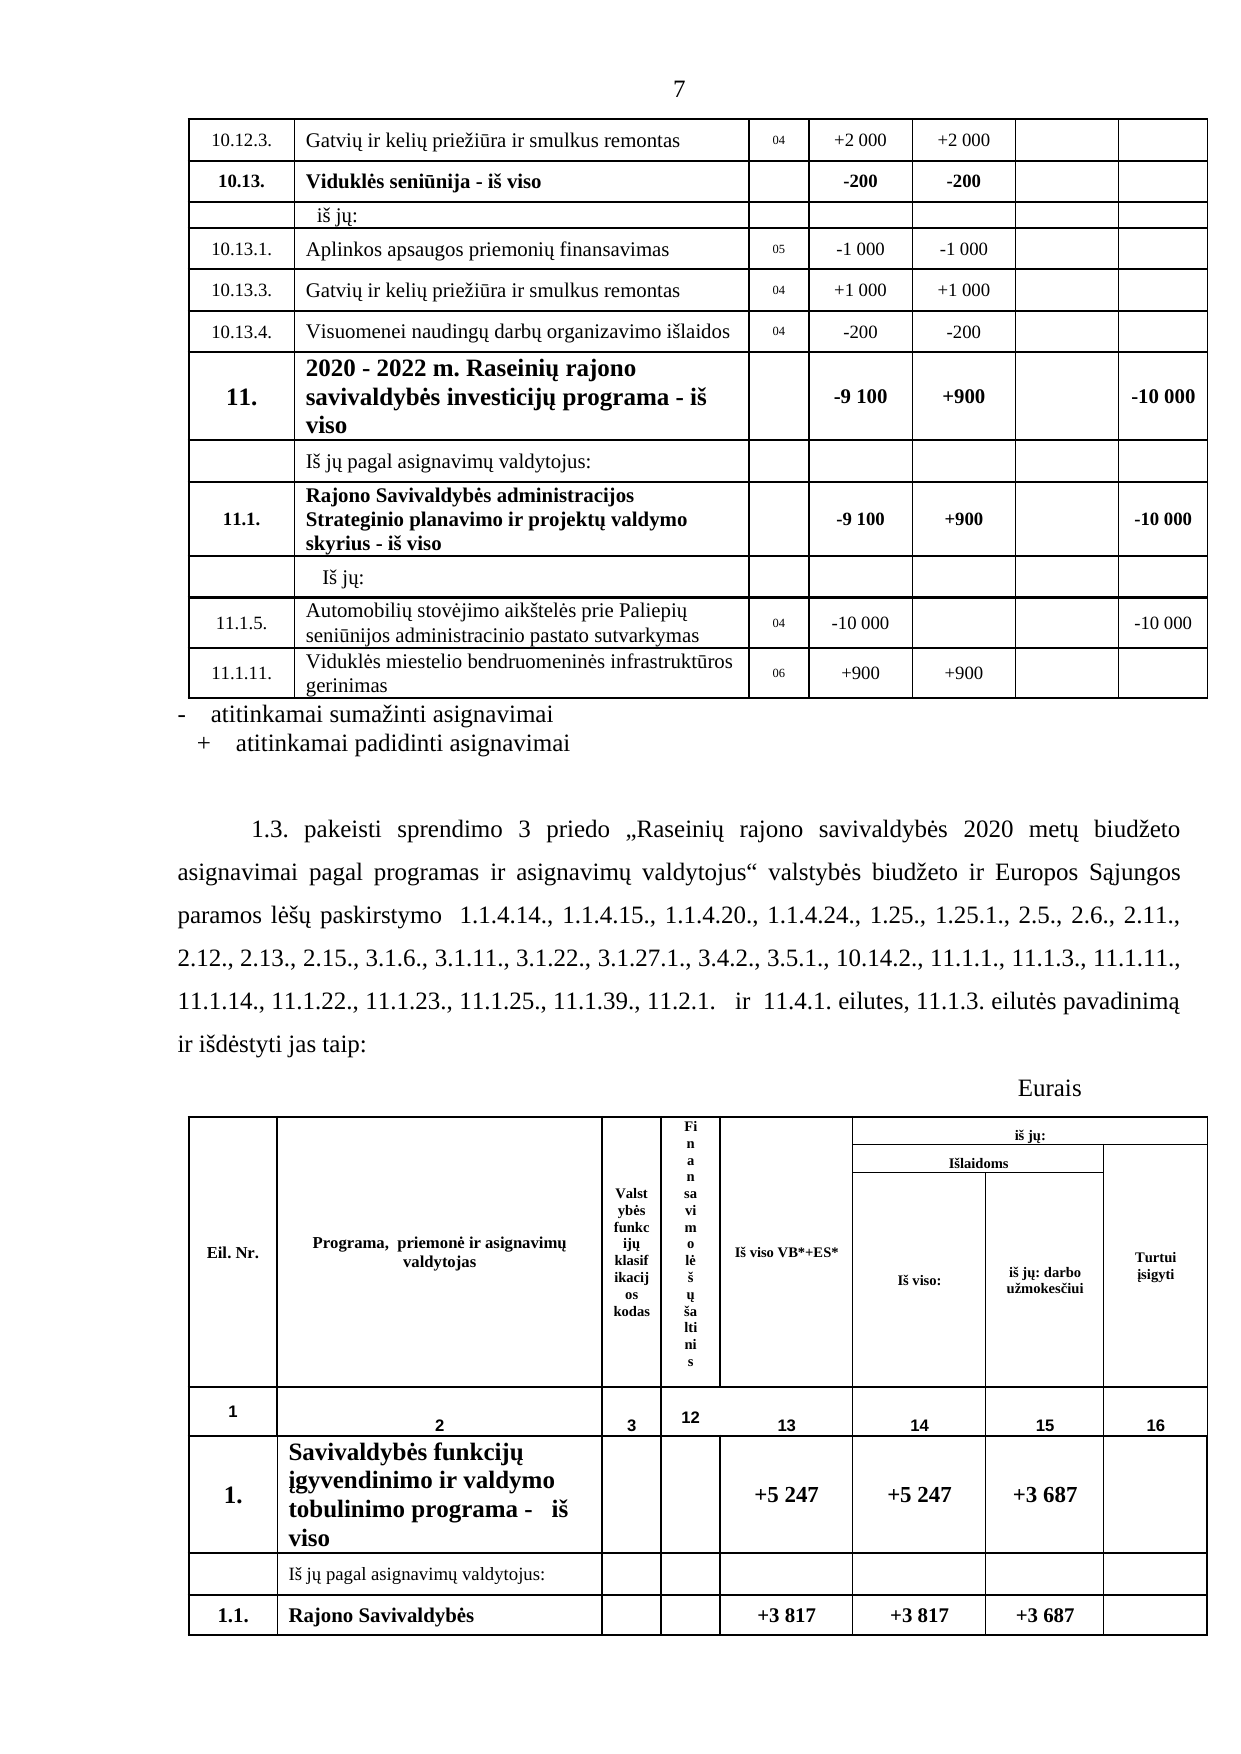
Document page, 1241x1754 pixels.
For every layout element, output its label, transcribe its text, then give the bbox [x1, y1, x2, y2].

table_cell [603, 1554, 660, 1594]
table_cell 1. [190, 1437, 277, 1552]
text - atitinkamai sumažinti asignavimai [177, 699, 1181, 728]
table_cell 2020 - 2022 m. Raseinių rajono savivaldybės investicijų programa - iš viso [295, 353, 748, 439]
table_cell Viduklės miestelio bendruomeninės infrastruktūros gerinimas [295, 649, 748, 697]
table_cell [603, 1437, 660, 1552]
table_cell 1.1. [190, 1596, 277, 1634]
table_cell 06 [750, 649, 808, 697]
table_cell 10.13.3. [190, 270, 294, 310]
table_cell 04 [750, 270, 808, 310]
table_cell Rajono Savivaldybės [278, 1596, 601, 1634]
table_cell [1119, 162, 1207, 201]
table_cell Iš jų pagal asignavimų valdytojus: [278, 1554, 601, 1594]
table_cell Iš jų: [295, 557, 748, 596]
text + atitinkamai padidinti asignavimai [177, 728, 1181, 756]
table_cell [1016, 441, 1118, 481]
table_cell 11. [190, 353, 294, 439]
table_cell [810, 441, 912, 481]
table_cell 04 [750, 312, 808, 351]
table_cell [1119, 312, 1207, 351]
table_cell 05 [750, 229, 808, 268]
text 1.3. pakeisti sprendimo 3 priedo „Raseinių rajono savivaldybės 2020 metų biudžeto asignavimai pagal programas ir asignavimų valdytojus“ valstybės biudžeto ir Europos Sąjungos paramos lėšų paskirstymo 1.1.4.14., 1.1.4.15., 1.1.4.20., 1.1.4.24., 1.25., 1.25.1., 2.5., 2.6., 2.11., 2.12., 2.13., 2.15., 3.1.6., 3.1.11., 3.1.22., 3.1.27.1., 3.4.2., 3.5.1., 10.14.2., 11.1.1., 11.1.3., 11.1.11., 11.1.14., 11.1.22., 11.1.23., 11.1.25., 11.1.39., 11.2.1. ir 11.4.1. eilutes, 11.1.3. eilutės pavadinimą ir išdėstyti jas taip: [177, 814, 1181, 1058]
table_cell [662, 1437, 719, 1552]
table_cell -9 100 [810, 483, 912, 555]
table_cell 10.13.1. [190, 229, 294, 268]
table_cell +1 000 [810, 270, 912, 310]
table_cell -9 100 [810, 353, 912, 439]
table_cell +3 687 [986, 1437, 1103, 1552]
table_header Iš viso VB*+ES* [721, 1118, 852, 1386]
table_cell [1104, 1554, 1206, 1594]
table_cell Išlaidoms [853, 1145, 1103, 1172]
table_cell [1016, 557, 1118, 596]
table_cell [190, 203, 294, 227]
table_cell [1016, 162, 1118, 201]
table_cell 10.13.4. [190, 312, 294, 351]
table_cell +5 247 [853, 1437, 985, 1552]
table_cell +900 [913, 649, 1015, 697]
table_cell 04 [750, 120, 808, 159]
table_cell [750, 483, 808, 555]
table_cell -10 000 [1119, 353, 1207, 439]
table_cell 1 [190, 1388, 276, 1434]
table_cell [1016, 203, 1118, 227]
text Eurais [177, 1073, 1181, 1101]
table_cell [721, 1554, 852, 1594]
table_cell -200 [810, 312, 912, 351]
table_cell -1 000 [913, 229, 1015, 268]
table_cell [1119, 120, 1207, 159]
table_cell +5 247 [721, 1437, 852, 1552]
table_cell Iš jų pagal asignavimų valdytojus: [295, 441, 748, 481]
table_cell 04 [750, 599, 808, 647]
table_cell [913, 441, 1015, 481]
table_cell [810, 203, 912, 227]
table_header Eil. Nr. [190, 1118, 276, 1386]
table_cell +900 [810, 649, 912, 697]
table_cell -10 000 [1119, 599, 1207, 647]
table_cell [1104, 1437, 1206, 1552]
table_cell 3 [603, 1388, 660, 1434]
table_header Programa, priemonė ir asignavimų valdytojas [278, 1118, 601, 1386]
table_cell +900 [913, 483, 1015, 555]
table_cell [1016, 353, 1118, 439]
table_cell -200 [810, 162, 912, 201]
table_cell [750, 162, 808, 201]
table_cell 11.1.11. [190, 649, 294, 697]
table_cell -200 [913, 162, 1015, 201]
table_cell [1119, 270, 1207, 310]
table_cell +900 [913, 353, 1015, 439]
table_header iš jų: [853, 1118, 1207, 1144]
table_cell 14 [853, 1388, 985, 1434]
table_cell [1104, 1596, 1206, 1634]
table_cell [1016, 483, 1118, 555]
table_cell +3 687 [986, 1596, 1103, 1634]
table_cell 11.1.5. [190, 599, 294, 647]
table_cell [1119, 557, 1207, 596]
table_cell [750, 353, 808, 439]
table_cell 15 [986, 1388, 1103, 1434]
table_cell Iš viso: [853, 1173, 985, 1386]
table_cell [1016, 649, 1118, 697]
table_cell 10.12.3. [190, 120, 294, 159]
table_cell -10 000 [1119, 483, 1207, 555]
table_cell -1 000 [810, 229, 912, 268]
table_cell -200 [913, 312, 1015, 351]
table_cell [190, 1554, 277, 1594]
table_cell 10.13. [190, 162, 294, 201]
table_cell 16 [1104, 1388, 1207, 1434]
table_cell [913, 203, 1015, 227]
table_cell [603, 1596, 660, 1634]
table_cell iš jų: darbo užmokesčiui [986, 1173, 1103, 1386]
table_cell +3 817 [721, 1596, 852, 1634]
table_cell iš jų: [295, 203, 748, 227]
table_cell +2 000 [913, 120, 1015, 159]
table_header Finansavimo lėšų šaltinis [662, 1118, 719, 1386]
table_cell Automobilių stovėjimo aikštelės prie Paliepių seniūnijos administracinio pastato sutvarkymas [295, 599, 748, 647]
table_cell [190, 441, 294, 481]
table_cell Aplinkos apsaugos priemonių finansavimas [295, 229, 748, 268]
table_cell [1119, 649, 1207, 697]
table_cell [1016, 120, 1118, 159]
table_cell -10 000 [810, 599, 912, 647]
table_cell [1119, 441, 1207, 481]
table_cell 13 [720, 1388, 852, 1434]
table_cell [1119, 229, 1207, 268]
table_cell [750, 203, 808, 227]
table_cell 12 [662, 1388, 720, 1434]
table_cell +3 817 [853, 1596, 985, 1634]
table_cell 11.1. [190, 483, 294, 555]
table_cell [853, 1554, 985, 1594]
table_cell Gatvių ir kelių priežiūra ir smulkus remontas [295, 270, 748, 310]
table_cell [662, 1554, 719, 1594]
table_cell +1 000 [913, 270, 1015, 310]
table_cell 2 [278, 1388, 601, 1434]
table_cell Visuomenei naudingų darbų organizavimo išlaidos [295, 312, 748, 351]
table_cell [913, 557, 1015, 596]
table_cell Turtui įsigyti [1104, 1145, 1207, 1386]
table_cell [1016, 312, 1118, 351]
table_header Valstybės funkcijų klasifikacijos kodas [603, 1118, 660, 1386]
table_cell Savivaldybės funkcijų įgyvendinimo ir valdymo tobulinimo programa - iš viso [278, 1437, 601, 1552]
table_cell [190, 557, 294, 596]
table_cell [810, 557, 912, 596]
table_cell Viduklės seniūnija - iš viso [295, 162, 748, 201]
table_cell Rajono Savivaldybės administracijos Strateginio planavimo ir projektų valdymo skyrius - iš viso [295, 483, 748, 555]
table_cell [750, 441, 808, 481]
table_cell [1016, 270, 1118, 310]
table_cell Gatvių ir kelių priežiūra ir smulkus remontas [295, 120, 748, 159]
table_cell [986, 1554, 1103, 1594]
table_cell +2 000 [810, 120, 912, 159]
table_cell [1016, 599, 1118, 647]
table_cell [1119, 203, 1207, 227]
table_cell [750, 557, 808, 596]
table_cell [913, 599, 1015, 647]
table_cell [662, 1596, 719, 1634]
table_cell [1016, 229, 1118, 268]
